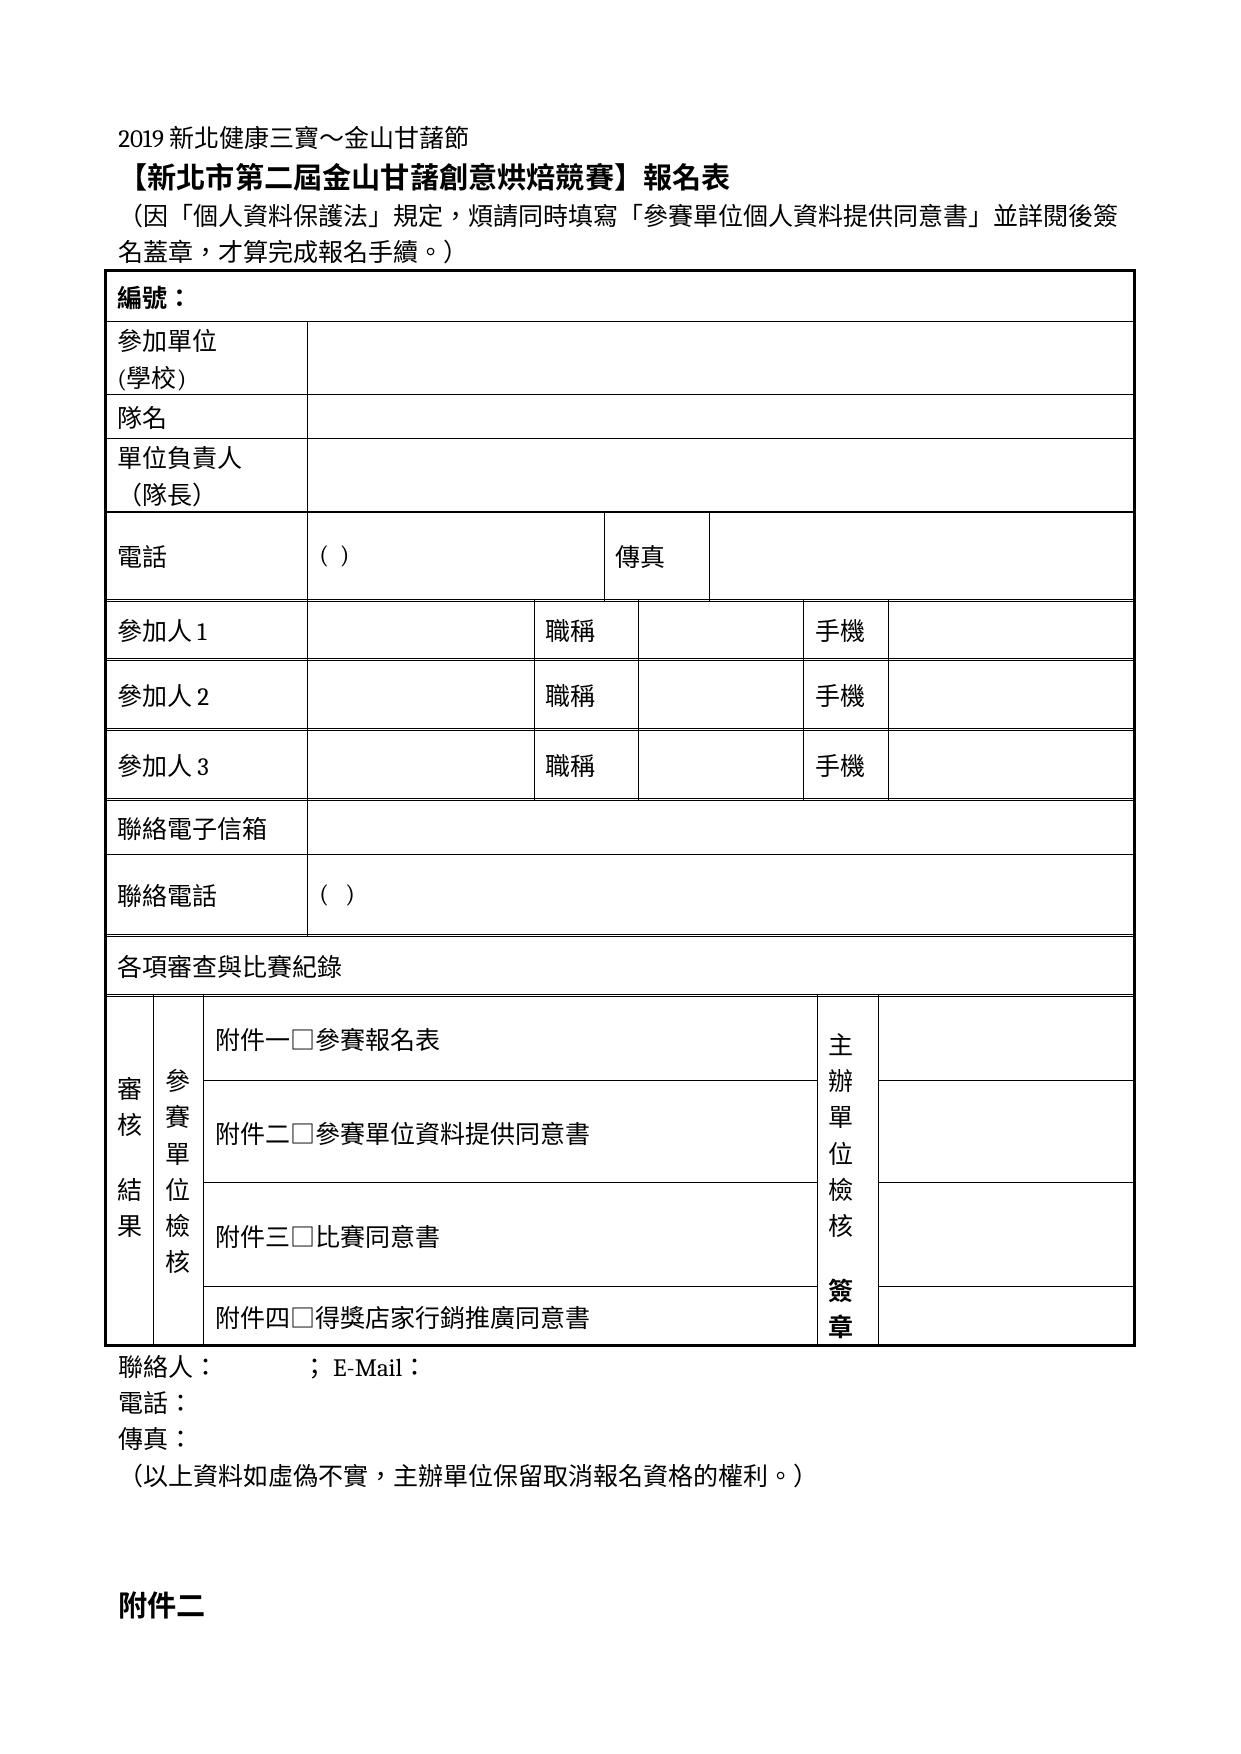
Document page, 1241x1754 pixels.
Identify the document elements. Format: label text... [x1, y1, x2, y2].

table_cell 職稱 [535, 661, 638, 728]
table_cell 審 核 結 果 [107, 997, 153, 1344]
table_cell 傳真 [605, 513, 709, 598]
table_cell [308, 322, 1133, 394]
table_cell ( ) [308, 855, 1133, 934]
table_cell 各項審查與比賽紀錄 [107, 937, 1133, 993]
table_cell [308, 731, 534, 798]
text 2019新北健康三寶～金山甘藷節 [118, 118, 1122, 154]
table_cell 參加人2 [107, 661, 307, 728]
table_cell [639, 731, 803, 798]
table_cell 參加人1 [107, 602, 307, 658]
table_cell [308, 439, 1133, 511]
table_cell [308, 395, 1133, 438]
table_cell [889, 661, 1133, 728]
table_cell [639, 602, 803, 658]
text （因「個人資料保護法」規定，煩請同時填寫「參賽單位個人資料提供同意書」並詳閱後簽名蓋章，才算完成報名手續。） [118, 197, 1122, 269]
text 附件二 [118, 1583, 1122, 1625]
table_cell 隊名 [107, 395, 307, 438]
table_cell [308, 661, 534, 728]
table_cell 手機 [804, 731, 888, 798]
table_cell [889, 731, 1133, 798]
table_cell [889, 602, 1133, 658]
table_cell 單位負責人 （隊長） [107, 439, 307, 511]
table_cell 職稱 [535, 602, 638, 658]
table_cell 手機 [804, 602, 888, 658]
table_cell 聯絡電子信箱 [107, 801, 307, 854]
table_cell 參加人3 [107, 731, 307, 798]
text 聯絡人： ； E-Mail： [118, 1347, 1122, 1383]
table_cell ( ) [308, 513, 604, 598]
table_cell [879, 1287, 1133, 1344]
table_cell 附件一□參賽報名表 [204, 997, 817, 1080]
table_cell 主 辦 單 位 檢 核 簽章 [818, 997, 878, 1344]
table_cell [879, 997, 1133, 1080]
table_cell 職稱 [535, 731, 638, 798]
table_cell [308, 602, 534, 658]
table_cell 參加單位 (學校) [107, 322, 307, 394]
table_cell 附件二□參賽單位資料提供同意書 [204, 1081, 817, 1182]
table_cell [639, 661, 803, 728]
table_cell 聯絡電話 [107, 855, 307, 934]
table_header 編號： [107, 272, 1133, 321]
table_cell 參賽單位檢核 [154, 997, 203, 1344]
text 傳真： [118, 1420, 1122, 1456]
text （以上資料如虛偽不實，主辦單位保留取消報名資格的權利。） [118, 1456, 1122, 1492]
table_cell 手機 [804, 661, 888, 728]
table_cell [879, 1183, 1133, 1286]
text 【新北市第二屆金山甘藷創意烘焙競賽】報名表 [118, 154, 1122, 197]
table_cell [879, 1081, 1133, 1182]
table_cell [710, 513, 1133, 598]
table_cell [308, 801, 1133, 854]
table_cell 附件三□比賽同意書 [204, 1183, 817, 1286]
table_cell 電話 [107, 513, 307, 598]
table_cell 附件四□得獎店家行銷推廣同意書 [204, 1287, 817, 1344]
text 電話： [118, 1383, 1122, 1420]
